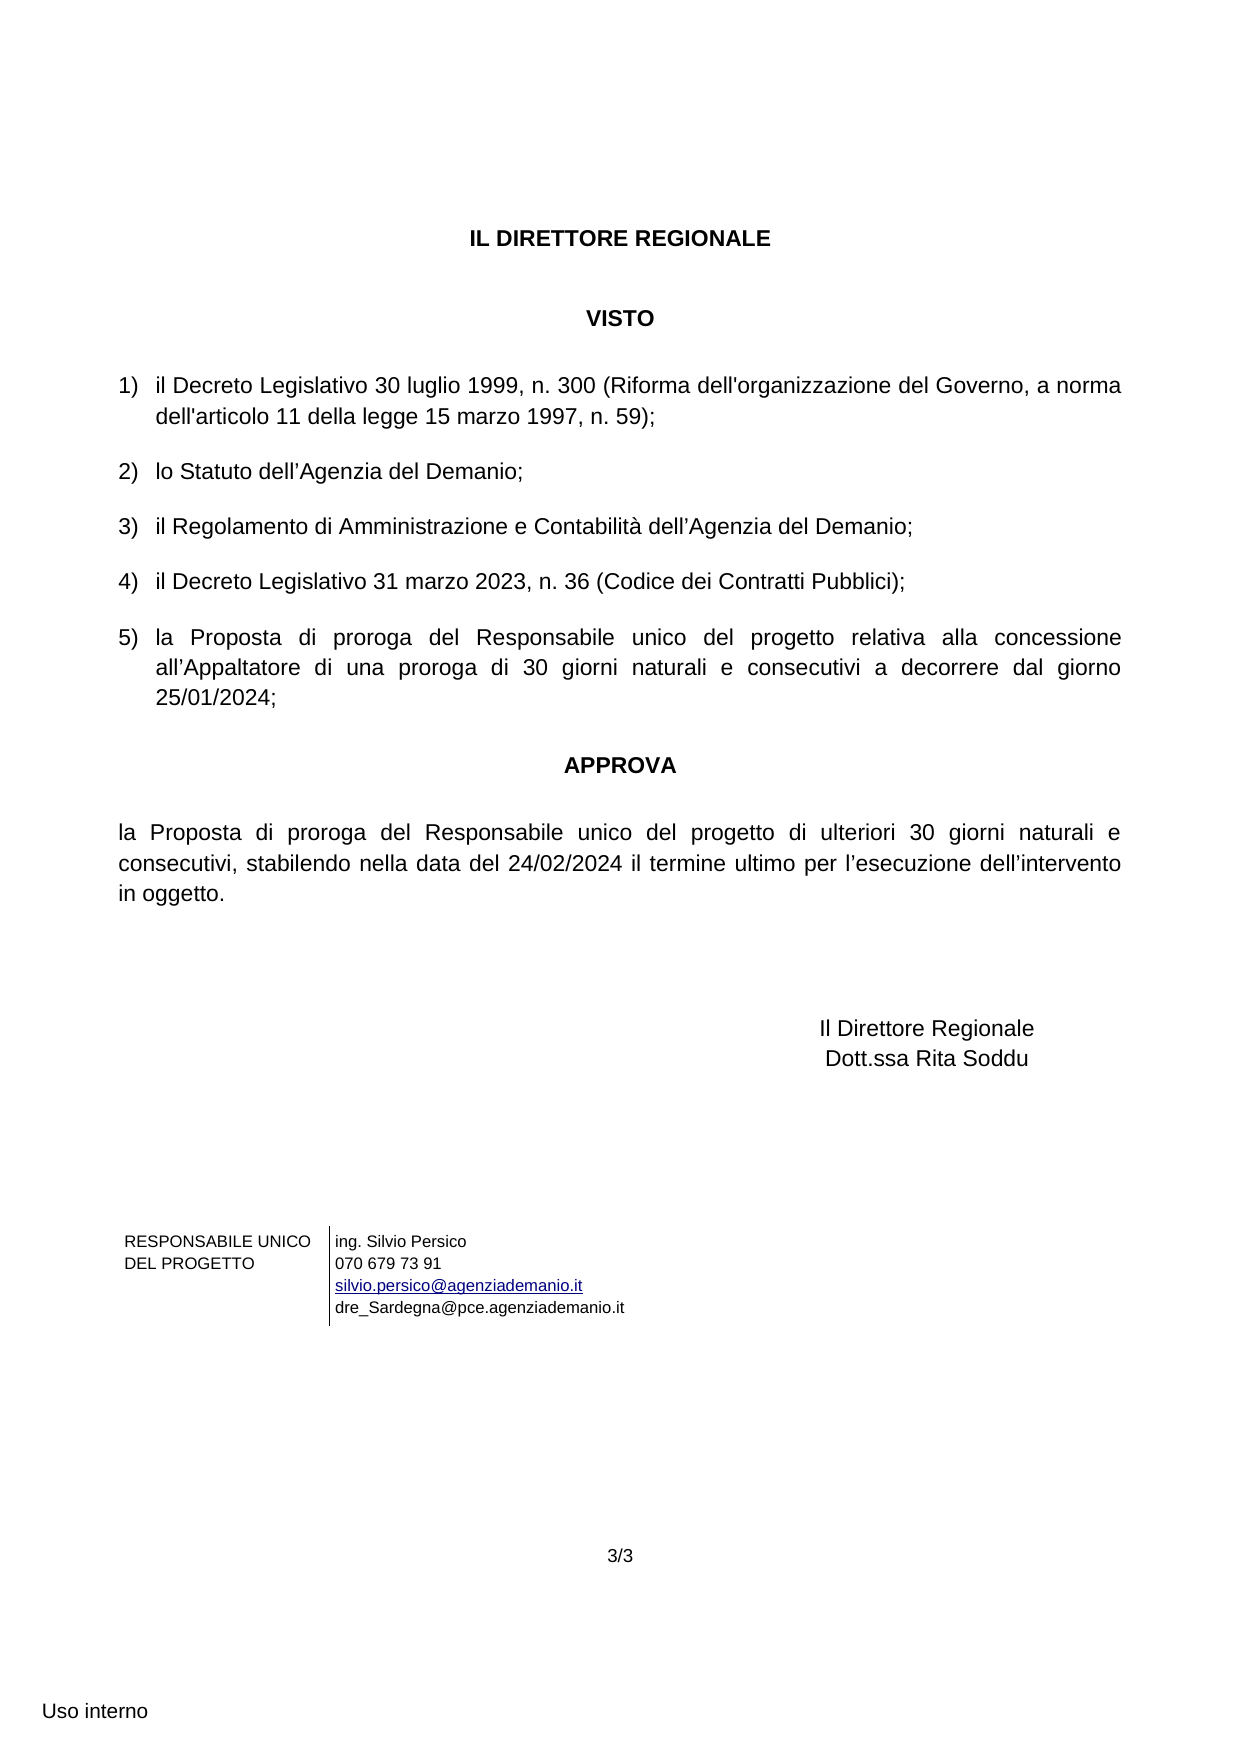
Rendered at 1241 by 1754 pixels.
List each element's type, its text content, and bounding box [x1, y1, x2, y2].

table_header [118, 978, 665, 1143]
table_header [684, 1226, 1122, 1326]
list il Decreto Legislativo 30 luglio 1999, n. 300 (Riforma dell'organizzazione del Governo, a norma dell'articolo 11 della legge 15 marzo 1997, n. 59); [118, 372, 1122, 429]
list il Regolamento di Amministrazione e Contabilità dell’Agenzia del Demanio; [118, 513, 1122, 539]
table_header RESPONSABILE UNICO DEL PROGETTO [118, 1226, 329, 1326]
text la Proposta di proroga del Responsabile unico del progetto di ulteriori 30 giorni naturali e consecutivi, stabilendo nella data del 24/02/2024 il termine ultimo per l’esecuzione dell’intervento in oggetto. [118, 819, 1122, 906]
text VISTO [118, 305, 1122, 331]
list lo Statuto dell’Agenzia del Demanio; [118, 458, 1122, 484]
list il Decreto Legislativo 31 marzo 2023, n. 36 (Codice dei Contratti Pubblici); [118, 568, 1122, 595]
table_header ing. Silvio Persico 070 679 73 91 silvio.persico@agenziademanio.it dre_Sardegna@pce.agenziademanio.it [330, 1226, 683, 1326]
table_header Il Direttore Regionale Dott.ssa Rita Soddu [665, 978, 1189, 1143]
text IL DIRETTORE REGIONALE [118, 224, 1122, 251]
text APPROVA [118, 752, 1122, 778]
list la Proposta di proroga del Responsabile unico del progetto relativa alla concessione all’Appaltatore di una proroga di 30 giorni naturali e consecutivi a decorrere dal giorno 25/01/2024; [118, 623, 1122, 710]
